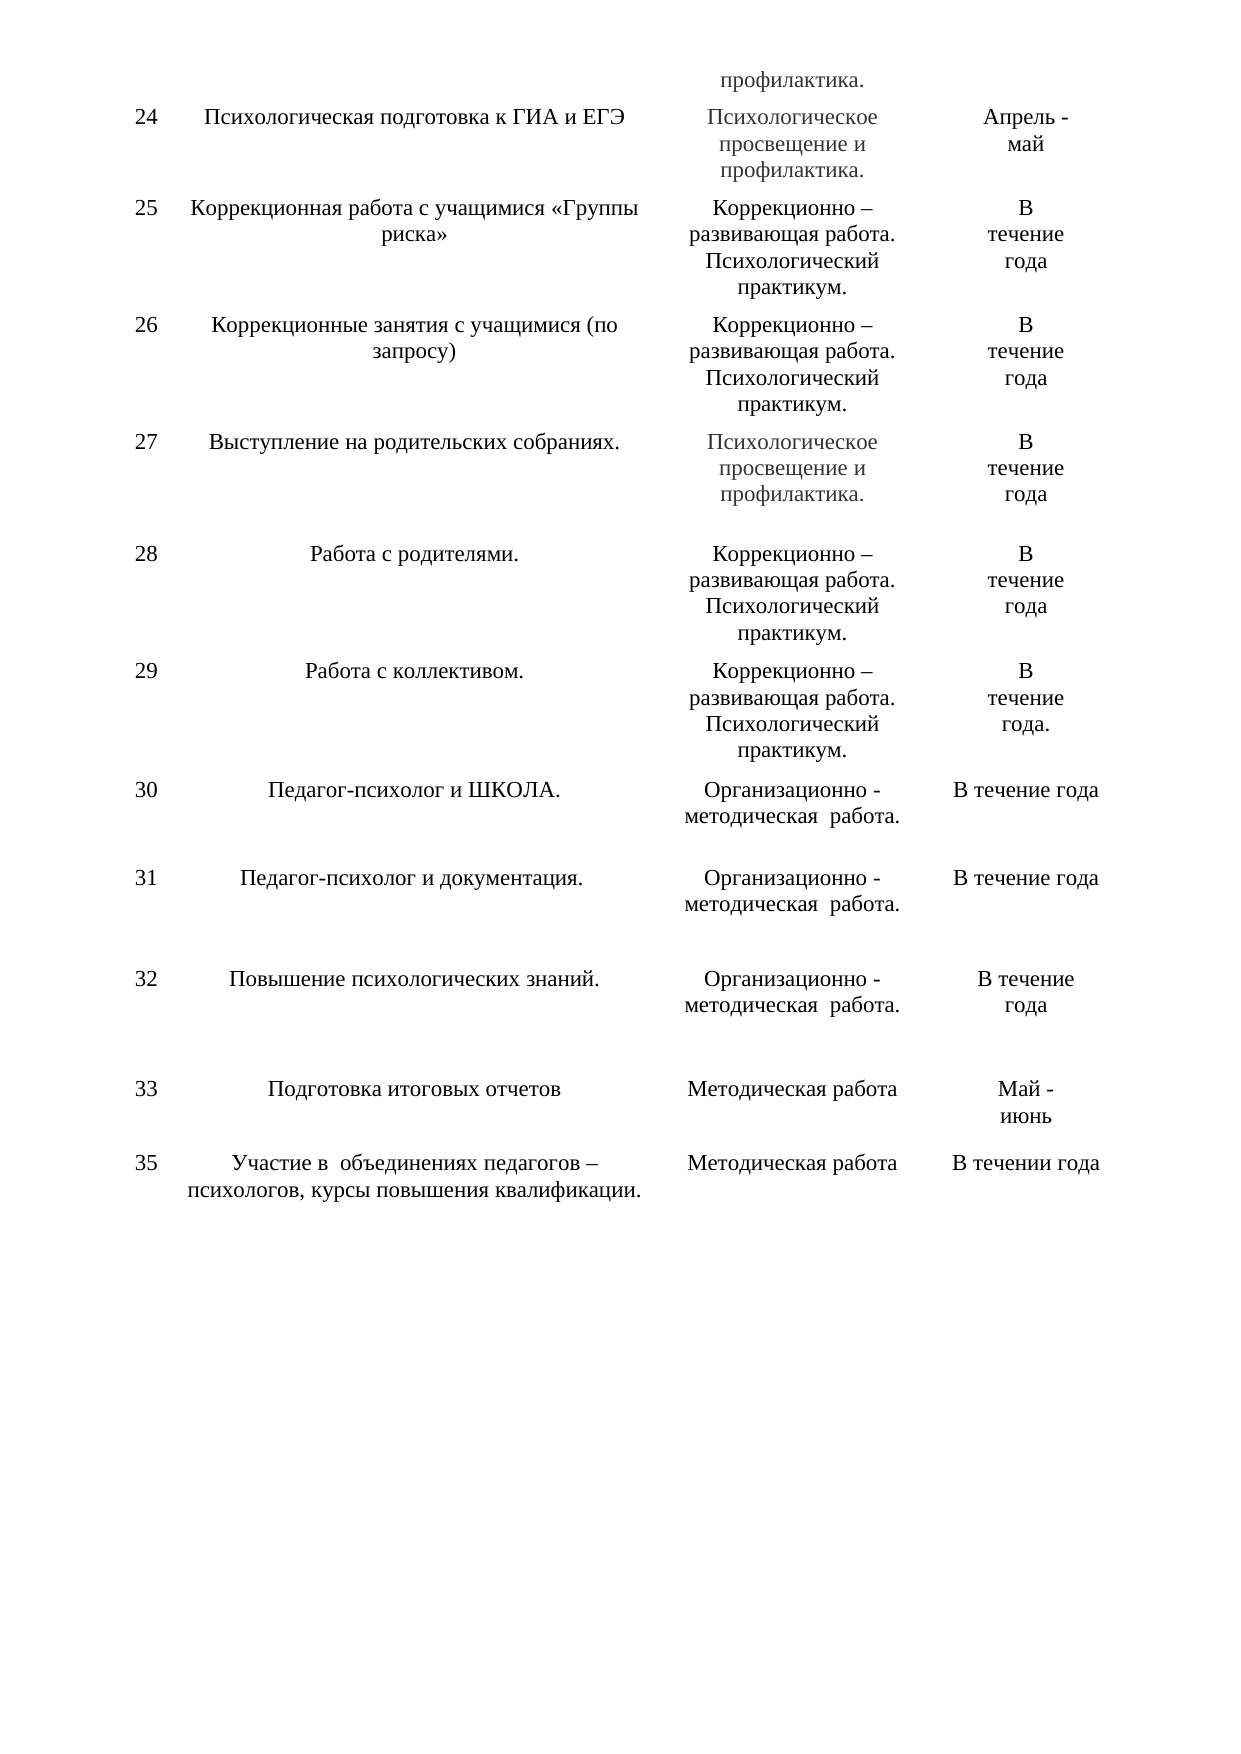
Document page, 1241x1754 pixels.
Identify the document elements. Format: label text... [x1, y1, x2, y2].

table_cell Коррекционная работа с учащимися «Группы риска» [174, 188, 655, 305]
table_cell В течение года [930, 858, 1122, 959]
table_cell Психологическое просвещение и профилактика. [655, 98, 929, 188]
table_cell 26 [118, 305, 174, 422]
table_cell 27 [118, 422, 174, 534]
table_cell [930, 60, 1122, 98]
table_cell В течение года [930, 959, 1122, 1070]
table_cell Коррекционно – развивающая работа. Психологический практикум. [655, 305, 929, 422]
table_cell Психологическая подготовка к ГИА и ЕГЭ [174, 98, 655, 188]
table_cell [118, 60, 174, 98]
table_cell 35 [118, 1144, 174, 1254]
table_cell 32 [118, 959, 174, 1070]
table_cell Педагог-психолог и ШКОЛА. [174, 770, 655, 858]
table_cell Коррекционно – развивающая работа. Психологический практикум. [655, 652, 929, 770]
table_cell Коррекционно – развивающая работа. Психологический практикум. [655, 534, 929, 652]
table_cell Методическая работа [655, 1070, 929, 1144]
table_cell В течение года [930, 305, 1122, 422]
table_cell 28 [118, 534, 174, 652]
table_cell Организационно - методическая работа. [655, 858, 929, 959]
table_cell В течение года [930, 534, 1122, 652]
table_cell Психологическое просвещение и профилактика. [655, 422, 929, 534]
table_cell Коррекционно – развивающая работа. Психологический практикум. [655, 188, 929, 305]
table_cell 29 [118, 652, 174, 770]
table_cell Методическая работа [655, 1144, 929, 1254]
table_cell В течение года [930, 188, 1122, 305]
table_cell Организационно - методическая работа. [655, 959, 929, 1070]
table_cell В течение года [930, 770, 1122, 858]
table_cell 25 [118, 188, 174, 305]
table_cell Выступление на родительских собраниях. [174, 422, 655, 534]
table_cell [174, 60, 655, 98]
table_cell Организационно - методическая работа. [655, 770, 929, 858]
table_cell 31 [118, 858, 174, 959]
table_cell профилактика. [655, 60, 929, 98]
table_cell Апрель - май [930, 98, 1122, 188]
table_cell Май - июнь [930, 1070, 1122, 1144]
table_cell Работа с коллективом. [174, 652, 655, 770]
table_cell Коррекционные занятия с учащимися (по запросу) [174, 305, 655, 422]
table_cell В течение года [930, 422, 1122, 534]
table_cell 24 [118, 98, 174, 188]
table_cell В течении года [930, 1144, 1122, 1254]
table_cell Участие в объединениях педагогов – психологов, курсы повышения квалификации. [174, 1144, 655, 1254]
table_cell Подготовка итоговых отчетов [174, 1070, 655, 1144]
table_cell Педагог-психолог и документация. [174, 858, 655, 959]
table_cell 33 [118, 1070, 174, 1144]
table_cell Работа с родителями. [174, 534, 655, 652]
table_cell 30 [118, 770, 174, 858]
table_cell Повышение психологических знаний. [174, 959, 655, 1070]
table_cell В течение года. [930, 652, 1122, 770]
